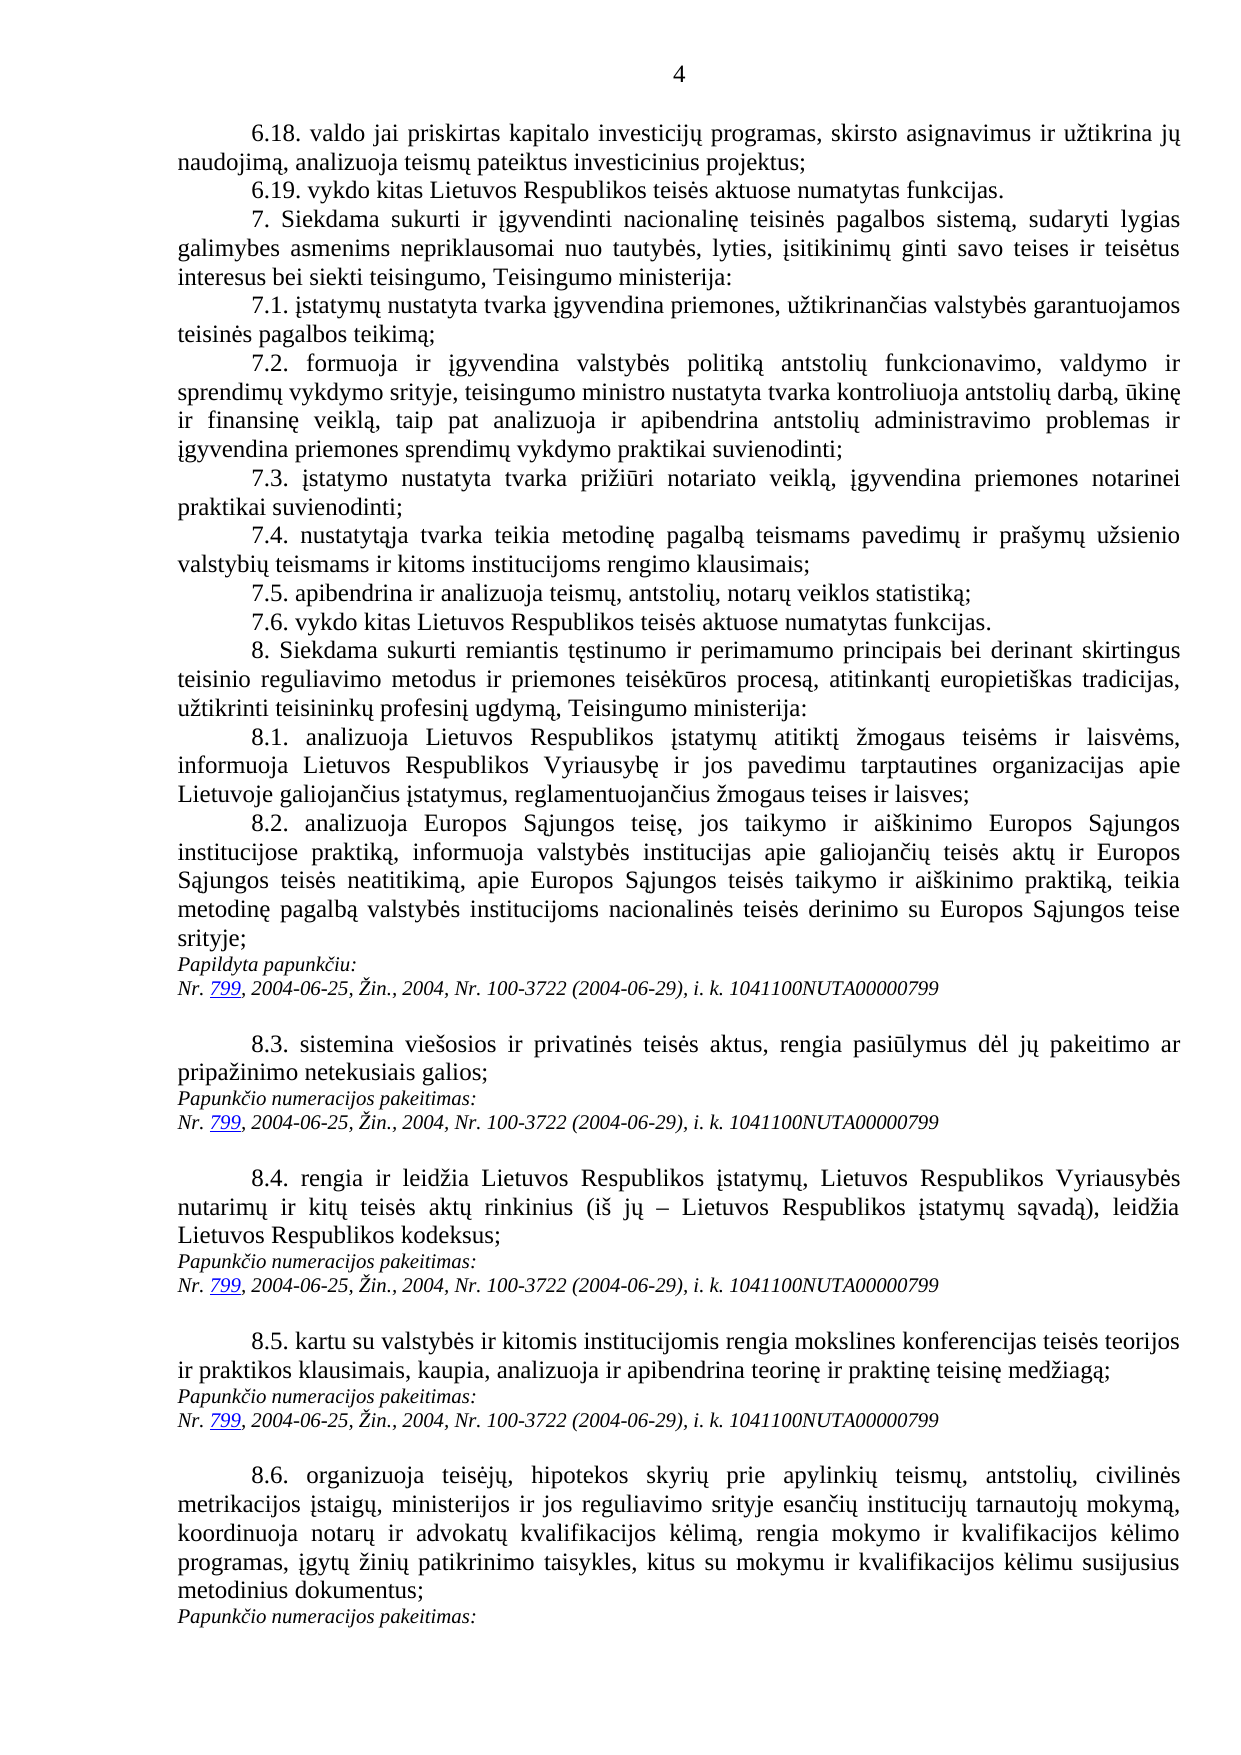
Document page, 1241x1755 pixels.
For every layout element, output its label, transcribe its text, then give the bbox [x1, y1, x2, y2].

text 8. Siekdama sukurti remiantis tęstinumo ir perimamumo principais bei derinant skirtingus teisinio reguliavimo metodus ir priemones teisėkūros procesą, atitinkantį europietiškas tradicijas, užtikrinti teisininkų profesinį ugdymą, Teisingumo ministerija: [177, 636, 1181, 722]
text 7.2. formuoja ir įgyvendina valstybės politiką antstolių funkcionavimo, valdymo ir sprendimų vykdymo srityje, teisingumo ministro nustatyta tvarka kontroliuoja antstolių darbą, ūkinę ir finansinę veiklą, taip pat analizuoja ir apibendrina antstolių administravimo problemas ir įgyvendina priemones sprendimų vykdymo praktikai suvienodinti; [177, 348, 1181, 463]
text 7. Siekdama sukurti ir įgyvendinti nacionalinę teisinės pagalbos sistemą, sudaryti lygias galimybes asmenims nepriklausomai nuo tautybės, lyties, įsitikinimų ginti savo teises ir teisėtus interesus bei siekti teisingumo, Teisingumo ministerija: [177, 204, 1181, 291]
text Nr. 799, 2004-06-25, Žin., 2004, Nr. 100-3722 (2004-06-29), i. k. 1041100NUTA00000799 [177, 1408, 1181, 1432]
text 8.6. organizuoja teisėjų, hipotekos skyrių prie apylinkių teismų, antstolių, civilinės metrikacijos įstaigų, ministerijos ir jos reguliavimo srityje esančių institucijų tarnautojų mokymą, koordinuoja notarų ir advokatų kvalifikacijos kėlimą, rengia mokymo ir kvalifikacijos kėlimo programas, įgytų žinių patikrinimo taisykles, kitus su mokymu ir kvalifikacijos kėlimu susijusius metodinius dokumentus; [177, 1461, 1181, 1604]
text Papildyta papunkčiu: [177, 952, 1181, 976]
text Nr. 799, 2004-06-25, Žin., 2004, Nr. 100-3722 (2004-06-29), i. k. 1041100NUTA00000799 [177, 976, 1181, 1000]
text 7.5. apibendrina ir analizuoja teismų, antstolių, notarų veiklos statistiką; [177, 578, 1181, 607]
text 7.6. vykdo kitas Lietuvos Respublikos teisės aktuose numatytas funkcijas. [177, 607, 1181, 636]
text Papunkčio numeracijos pakeitimas: [177, 1086, 1181, 1110]
text 7.1. įstatymų nustatyta tvarka įgyvendina priemones, užtikrinančias valstybės garantuojamos teisinės pagalbos teikimą; [177, 291, 1181, 348]
text 6.19. vykdo kitas Lietuvos Respublikos teisės aktuose numatytas funkcijas. [177, 176, 1181, 204]
text 8.4. rengia ir leidžia Lietuvos Respublikos įstatymų, Lietuvos Respublikos Vyriausybės nutarimų ir kitų teisės aktų rinkinius (iš jų – Lietuvos Respublikos įstatymų sąvadą), leidžia Lietuvos Respublikos kodeksus; [177, 1163, 1181, 1249]
text 8.2. analizuoja Europos Sąjungos teisę, jos taikymo ir aiškinimo Europos Sąjungos institucijose praktiką, informuoja valstybės institucijas apie galiojančių teisės aktų ir Europos Sąjungos teisės neatitikimą, apie Europos Sąjungos teisės taikymo ir aiškinimo praktiką, teikia metodinę pagalbą valstybės institucijoms nacionalinės teisės derinimo su Europos Sąjungos teise srityje; [177, 808, 1181, 952]
text Papunkčio numeracijos pakeitimas: [177, 1384, 1181, 1408]
text 7.3. įstatymo nustatyta tvarka prižiūri notariato veiklą, įgyvendina priemones notarinei praktikai suvienodinti; [177, 463, 1181, 521]
text Nr. 799, 2004-06-25, Žin., 2004, Nr. 100-3722 (2004-06-29), i. k. 1041100NUTA00000799 [177, 1273, 1181, 1297]
text 8.3. sistemina viešosios ir privatinės teisės aktus, rengia pasiūlymus dėl jų pakeitimo ar pripažinimo netekusiais galios; [177, 1029, 1181, 1086]
text 8.1. analizuoja Lietuvos Respublikos įstatymų atitiktį žmogaus teisėms ir laisvėms, informuoja Lietuvos Respublikos Vyriausybę ir jos pavedimu tarptautines organizacijas apie Lietuvoje galiojančius įstatymus, reglamentuojančius žmogaus teises ir laisves; [177, 722, 1181, 808]
text Papunkčio numeracijos pakeitimas: [177, 1249, 1181, 1273]
text 6.18. valdo jai priskirtas kapitalo investicijų programas, skirsto asignavimus ir užtikrina jų naudojimą, analizuoja teismų pateiktus investicinius projektus; [177, 118, 1181, 176]
text Nr. 799, 2004-06-25, Žin., 2004, Nr. 100-3722 (2004-06-29), i. k. 1041100NUTA00000799 [177, 1110, 1181, 1134]
text Papunkčio numeracijos pakeitimas: [177, 1604, 1181, 1628]
text 7.4. nustatytąja tvarka teikia metodinę pagalbą teismams pavedimų ir prašymų užsienio valstybių teismams ir kitoms institucijoms rengimo klausimais; [177, 521, 1181, 578]
text 8.5. kartu su valstybės ir kitomis institucijomis rengia mokslines konferencijas teisės teorijos ir praktikos klausimais, kaupia, analizuoja ir apibendrina teorinę ir praktinę teisinę medžiagą; [177, 1326, 1181, 1384]
